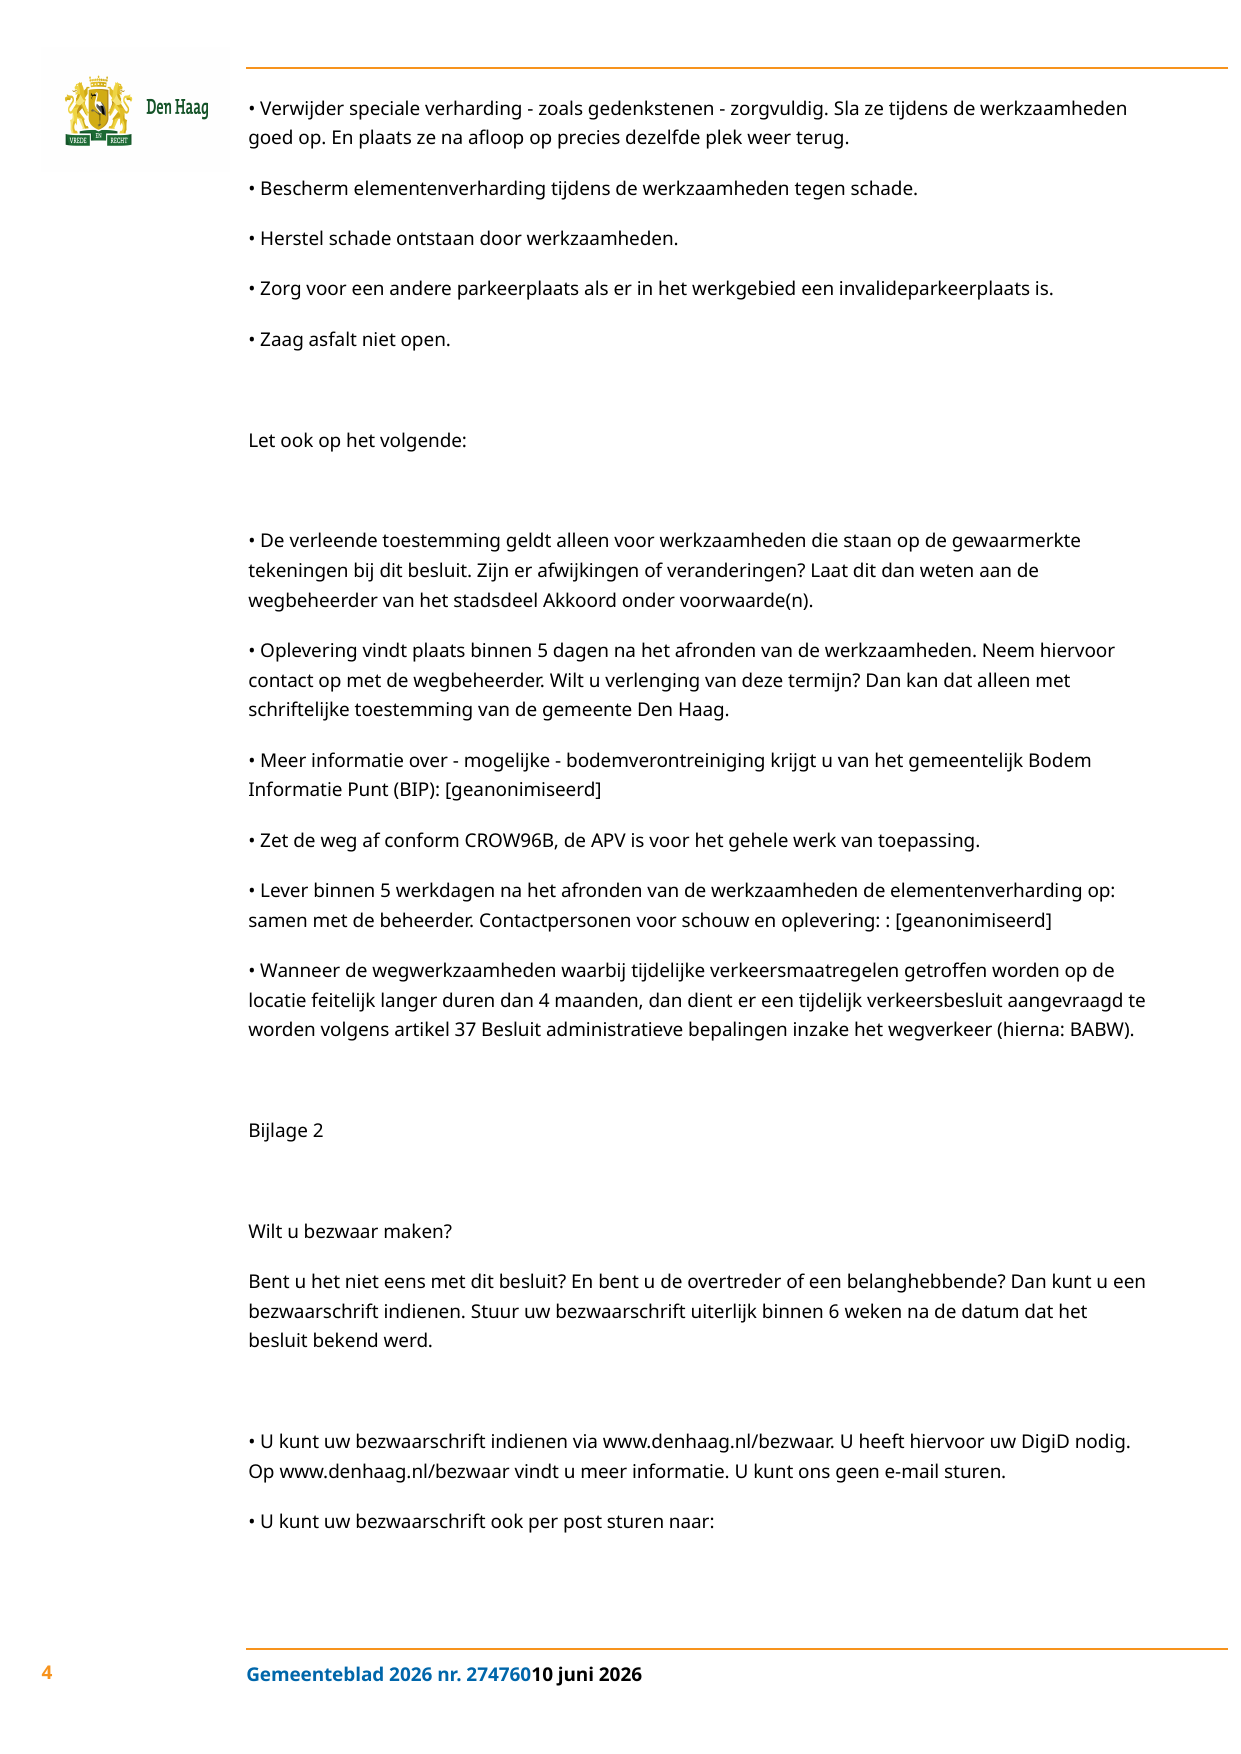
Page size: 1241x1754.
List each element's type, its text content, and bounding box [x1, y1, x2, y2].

text • Zorg voor een andere parkeerplaats als er in het werkgebied een invalideparkeerplaats is. [248, 276, 1152, 301]
text Wilt u bezwaar maken? [248, 1218, 1152, 1244]
text • Oplevering vindt plaats binnen 5 dagen na het afronden van de werkzaamheden. Neem hiervoor contact op met de wegbeheerder. Wilt u verlenging van deze termijn? Dan kan dat alleen met schriftelijke toestemming van de gemeente Den Haag. [248, 637, 1152, 722]
text • Zaag asfalt niet open. [248, 326, 1152, 352]
text Bijlage 2 [248, 1117, 1152, 1143]
text • Wanneer de wegwerkzaamheden waarbij tijdelijke verkeersmaatregelen getroffen worden op de locatie feitelijk langer duren dan 4 maanden, dan dient er een tijdelijk verkeersbesluit aangevraagd te worden volgens artikel 37 Besluit administratieve bepalingen inzake het wegverkeer (hierna: BABW). [248, 957, 1152, 1042]
text • U kunt uw bezwaarschrift indienen via www.denhaag.nl/bezwaar. U heeft hiervoor uw DigiD nodig. Op www.denhaag.nl/bezwaar vindt u meer informatie. U kunt ons geen e-mail sturen. [248, 1428, 1152, 1484]
text Bent u het niet eens met dit besluit? En bent u de overtreder of een belanghebbende? Dan kunt u een bezwaarschrift indienen. Stuur uw bezwaarschrift uiterlijk binnen 6 weken na de datum dat het besluit bekend werd. [248, 1268, 1152, 1353]
text • Bescherm elementenverharding tijdens de werkzaamheden tegen schade. [248, 175, 1152, 201]
text • Lever binnen 5 werkdagen na het afronden van de werkzaamheden de elementenverharding op: samen met de beheerder. Contactpersonen voor schouw en oplevering: : [geanonimiseerd] [248, 877, 1152, 933]
text • Meer informatie over - mogelijke - bodemverontreiniging krijgt u van het gemeentelijk Bodem Informatie Punt (BIP): [geanonimiseerd] [248, 747, 1152, 802]
text • Herstel schade ontstaan door werkzaamheden. [248, 225, 1152, 251]
picture [41, 47, 231, 172]
text • U kunt uw bezwaarschrift ook per post sturen naar: [248, 1508, 1152, 1534]
text • Zet de weg af conform CROW96B, de APV is voor het gehele werk van toepassing. [248, 827, 1152, 853]
text • De verleende toestemming geldt alleen voor werkzaamheden die staan op de gewaarmerkte tekeningen bij dit besluit. Zijn er afwijkingen of veranderingen? Laat dit dan weten aan de wegbeheerder van het stadsdeel Akkoord onder voorwaarde(n). [248, 528, 1152, 613]
text Let ook op het volgende: [248, 427, 1152, 453]
text • Verwijder speciale verharding - zoals gedenkstenen - zorgvuldig. Sla ze tijdens de werkzaamheden goed op. En plaats ze na afloop op precies dezelfde plek weer terug. [248, 95, 1152, 150]
